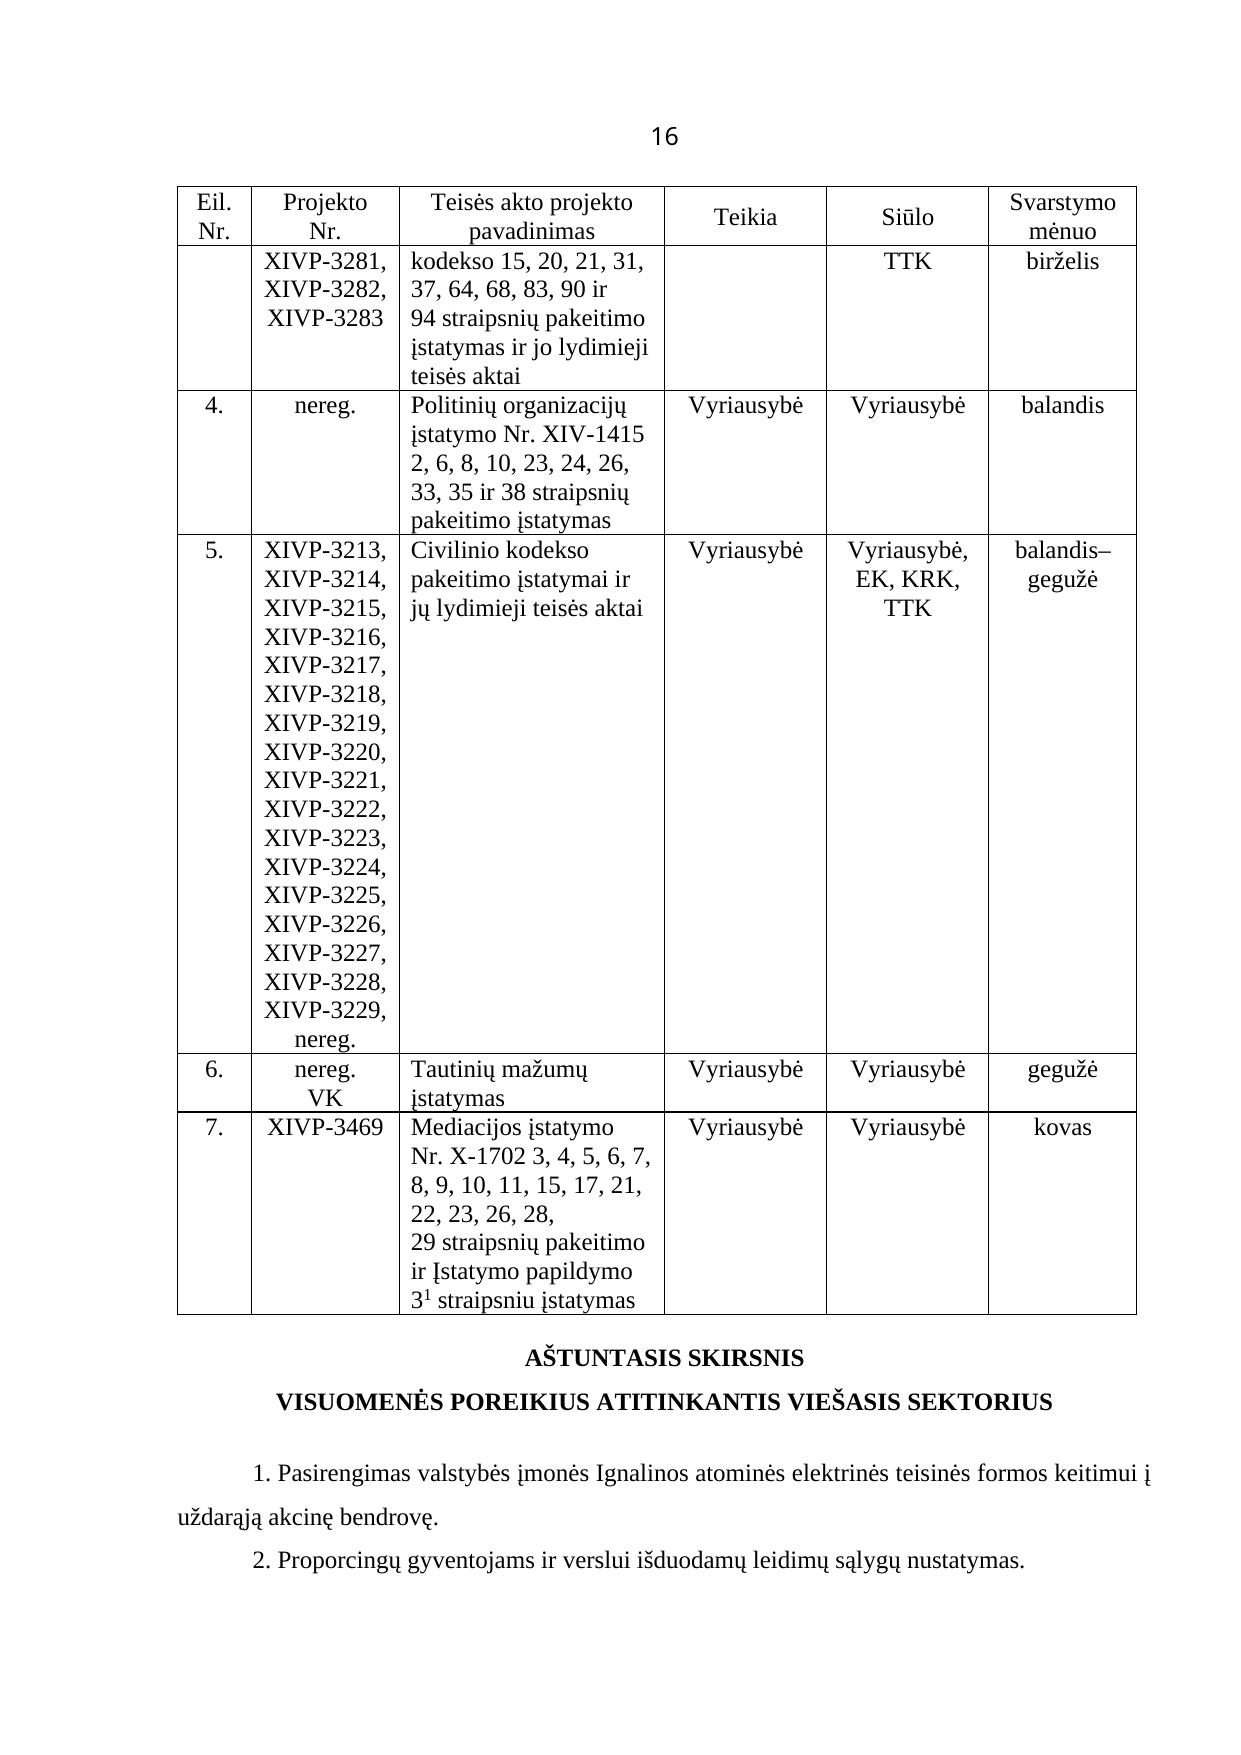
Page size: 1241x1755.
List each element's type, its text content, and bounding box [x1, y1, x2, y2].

table_cell 7. [178, 1113, 251, 1314]
table_cell Civilinio kodekso pakeitimo įstatymai ir jų lydimieji teisės aktai [400, 535, 664, 1053]
table_cell [178, 246, 251, 389]
text 1. Pasirengimas valstybės įmonės Ignalinos atominės elektrinės teisinės formos keitimui į uždarąją akcinę bendrovę. [177, 1458, 1152, 1530]
table_header Eil. Nr. [178, 187, 251, 245]
table_cell Vyriausybė [665, 1054, 826, 1111]
table_cell TTK [827, 246, 988, 389]
table_cell nereg. VK [388, 1054, 399, 1111]
text AŠTUNTASIS SKIRSNIS [177, 1343, 1152, 1372]
table_cell Vyriausybė [827, 391, 988, 534]
table_cell Vyriausybė [665, 1113, 826, 1314]
table_cell XIVP-3213, XIVP-3214, XIVP-3215, XIVP-3216, XIVP-3217, XIVP-3218, XIVP-3219, XIVP-3220, XIVP-3221, XIVP-3222, XIVP-3223, XIVP-3224, XIVP-3225, XIVP-3226, XIVP-3227, XIVP-3228, XIVP-3229, nereg. [252, 535, 262, 1053]
table_cell Vyriausybė [665, 535, 826, 1053]
table_cell Vyriausybė [665, 391, 826, 534]
table_cell Mediacijos įstatymo Nr. X-1702 3, 4, 5, 6, 7, 8, 9, 10, 11, 15, 17, 21, 22, 23, 26, 28, 29 straipsnių pakeitimo ir Įstatymo papildymo 31 straipsniu įstatymas [400, 1113, 664, 1314]
table_cell XIVP-3213, XIVP-3214, XIVP-3215, XIVP-3216, XIVP-3217, XIVP-3218, XIVP-3219, XIVP-3220, XIVP-3221, XIVP-3222, XIVP-3223, XIVP-3224, XIVP-3225, XIVP-3226, XIVP-3227, XIVP-3228, XIVP-3229, nereg. [388, 535, 399, 1053]
text 2. Proporcingų gyventojams ir verslui išduodamų leidimų sąlygų nustatymas. [177, 1545, 1152, 1573]
table_cell balandis [989, 391, 1136, 534]
table_cell XIVP-3469 [252, 1113, 399, 1314]
table_header Svarstymo mėnuo [989, 187, 1136, 245]
table_cell [665, 246, 826, 389]
table_cell Tautinių mažumų įstatymas [653, 1054, 664, 1111]
table_cell balandis– gegužė [989, 535, 1136, 1053]
table_cell 4. [178, 391, 251, 534]
table_cell XIVP-3281, XIVP-3282, XIVP-3283 [252, 246, 399, 389]
table_header Teisės akto projekto pavadinimas [400, 187, 664, 245]
table_cell 5. [178, 535, 251, 1053]
table_cell Vyriausybė [827, 1113, 988, 1314]
text VISUOMENĖS POREIKIUS ATITINKANTIS VIEŠASIS SEKTORIUS [177, 1387, 1152, 1415]
table_cell Vyriausybė [827, 1054, 988, 1111]
table_header Siūlo [827, 187, 988, 245]
table_cell 6. [178, 1054, 251, 1111]
table_header Teikia [665, 187, 826, 245]
table_cell kovas [989, 1113, 1136, 1314]
table_header Projekto Nr. [252, 187, 399, 245]
table_cell Vyriausybė, EK, KRK, TTK [827, 535, 988, 1053]
table_cell Tautinių mažumų įstatymas [400, 1054, 411, 1111]
table_cell birželis [989, 246, 1136, 389]
table_cell nereg. VK [252, 1054, 262, 1111]
table_cell gegužė [989, 1054, 1136, 1111]
table_cell nereg. [252, 391, 399, 534]
